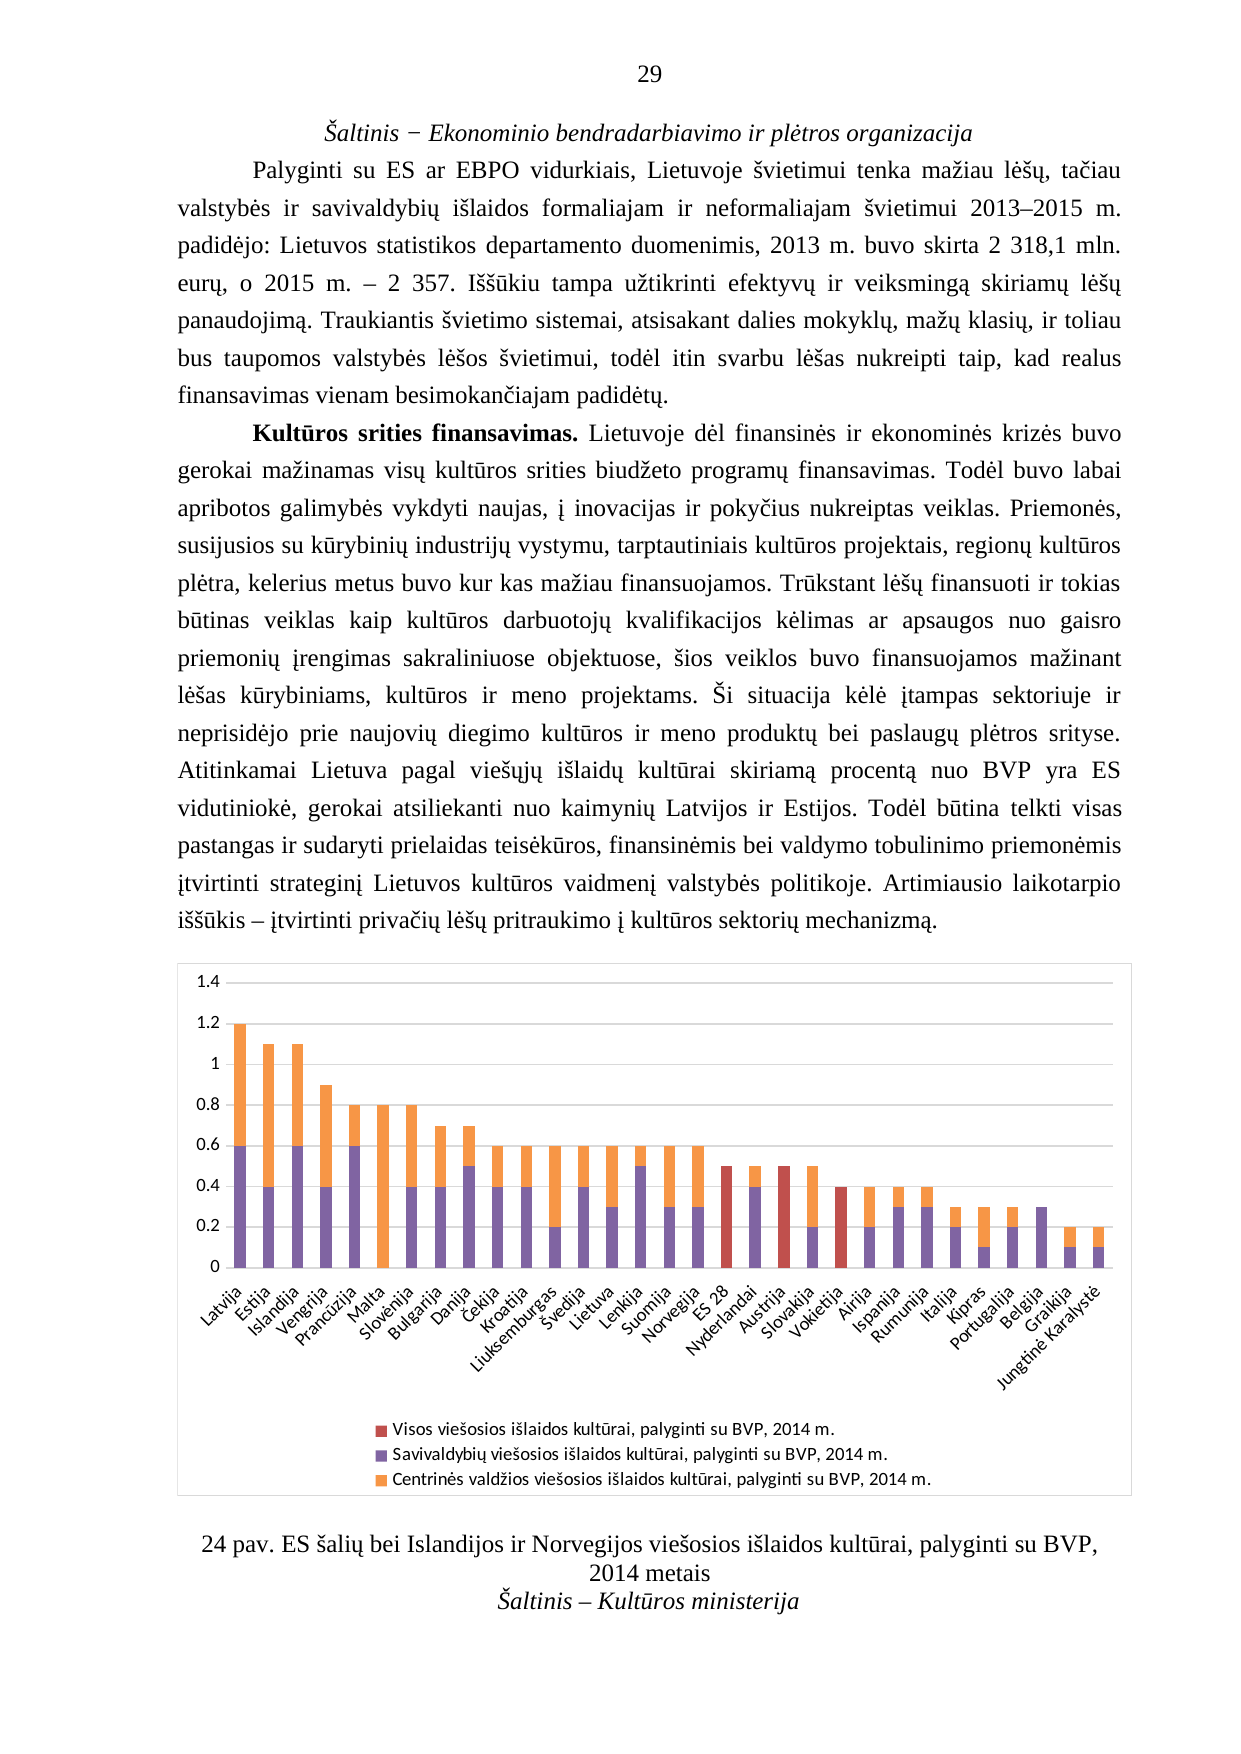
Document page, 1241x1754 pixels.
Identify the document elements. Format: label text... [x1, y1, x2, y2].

text 24 pav. ES šalių bei Islandijos ir Norvegijos viešosios išlaidos kultūrai, palyginti su BVP, 2014 metais [177, 1529, 1122, 1586]
text Šaltinis – Kultūros ministerija [177, 1586, 1122, 1615]
text Šaltinis − Ekonominio bendradarbiavimo ir plėtros organizacija [177, 118, 1122, 147]
text Kultūros srities finansavimas. Lietuvoje dėl finansinės ir ekonominės krizės buvo gerokai mažinamas visų kultūros srities biudžeto programų finansavimas. Todėl buvo labai apribotos galimybės vykdyti naujas, į inovacijas ir pokyčius nukreiptas veiklas. Priemonės, susijusios su kūrybinių industrijų vystymu, tarptautiniais kultūros projektais, regionų kultūros plėtra, kelerius metus buvo kur kas mažiau finansuojamos. Trūkstant lėšų finansuoti ir tokias būtinas veiklas kaip kultūros darbuotojų kvalifikacijos kėlimas ar apsaugos nuo gaisro priemonių įrengimas sakraliniuose objektuose, šios veiklos buvo finansuojamos mažinant lėšas kūrybiniams, kultūros ir meno projektams. Ši situacija kėlė įtampas sektoriuje ir neprisidėjo prie naujovių diegimo kultūros ir meno produktų bei paslaugų plėtros srityse. Atitinkamai Lietuva pagal viešųjų išlaidų kultūrai skiriamą procentą nuo BVP yra ES vidutiniokė, gerokai atsiliekanti nuo kaimynių Latvijos ir Estijos. Todėl būtina telkti visas pastangas ir sudaryti prielaidas teisėkūros, finansinėmis bei valdymo tobulinimo priemonėmis įtvirtinti strateginį Lietuvos kultūros vaidmenį valstybės politikoje. Artimiausio laikotarpio iššūkis – įtvirtinti privačių lėšų pritraukimo į kultūros sektorių mechanizmą. [177, 409, 1122, 934]
text Palyginti su ES ar EBPO vidurkiais, Lietuvoje švietimui tenka mažiau lėšų, tačiau valstybės ir savivaldybių išlaidos formaliajam ir neformaliajam švietimui 2013–2015 m. padidėjo: Lietuvos statistikos departamento duomenimis, 2013 m. buvo skirta 2 318,1 mln. eurų, o 2015 m. – 2 357. Iššūkiu tampa užtikrinti efektyvų ir veiksmingą skiriamų lėšų panaudojimą. Traukiantis švietimo sistemai, atsisakant dalies mokyklų, mažų klasių, ir toliau bus taupomos valstybės lėšos švietimui, todėl itin svarbu lėšas nukreipti taip, kad realus finansavimas vienam besimokančiajam padidėtų. [177, 147, 1122, 409]
